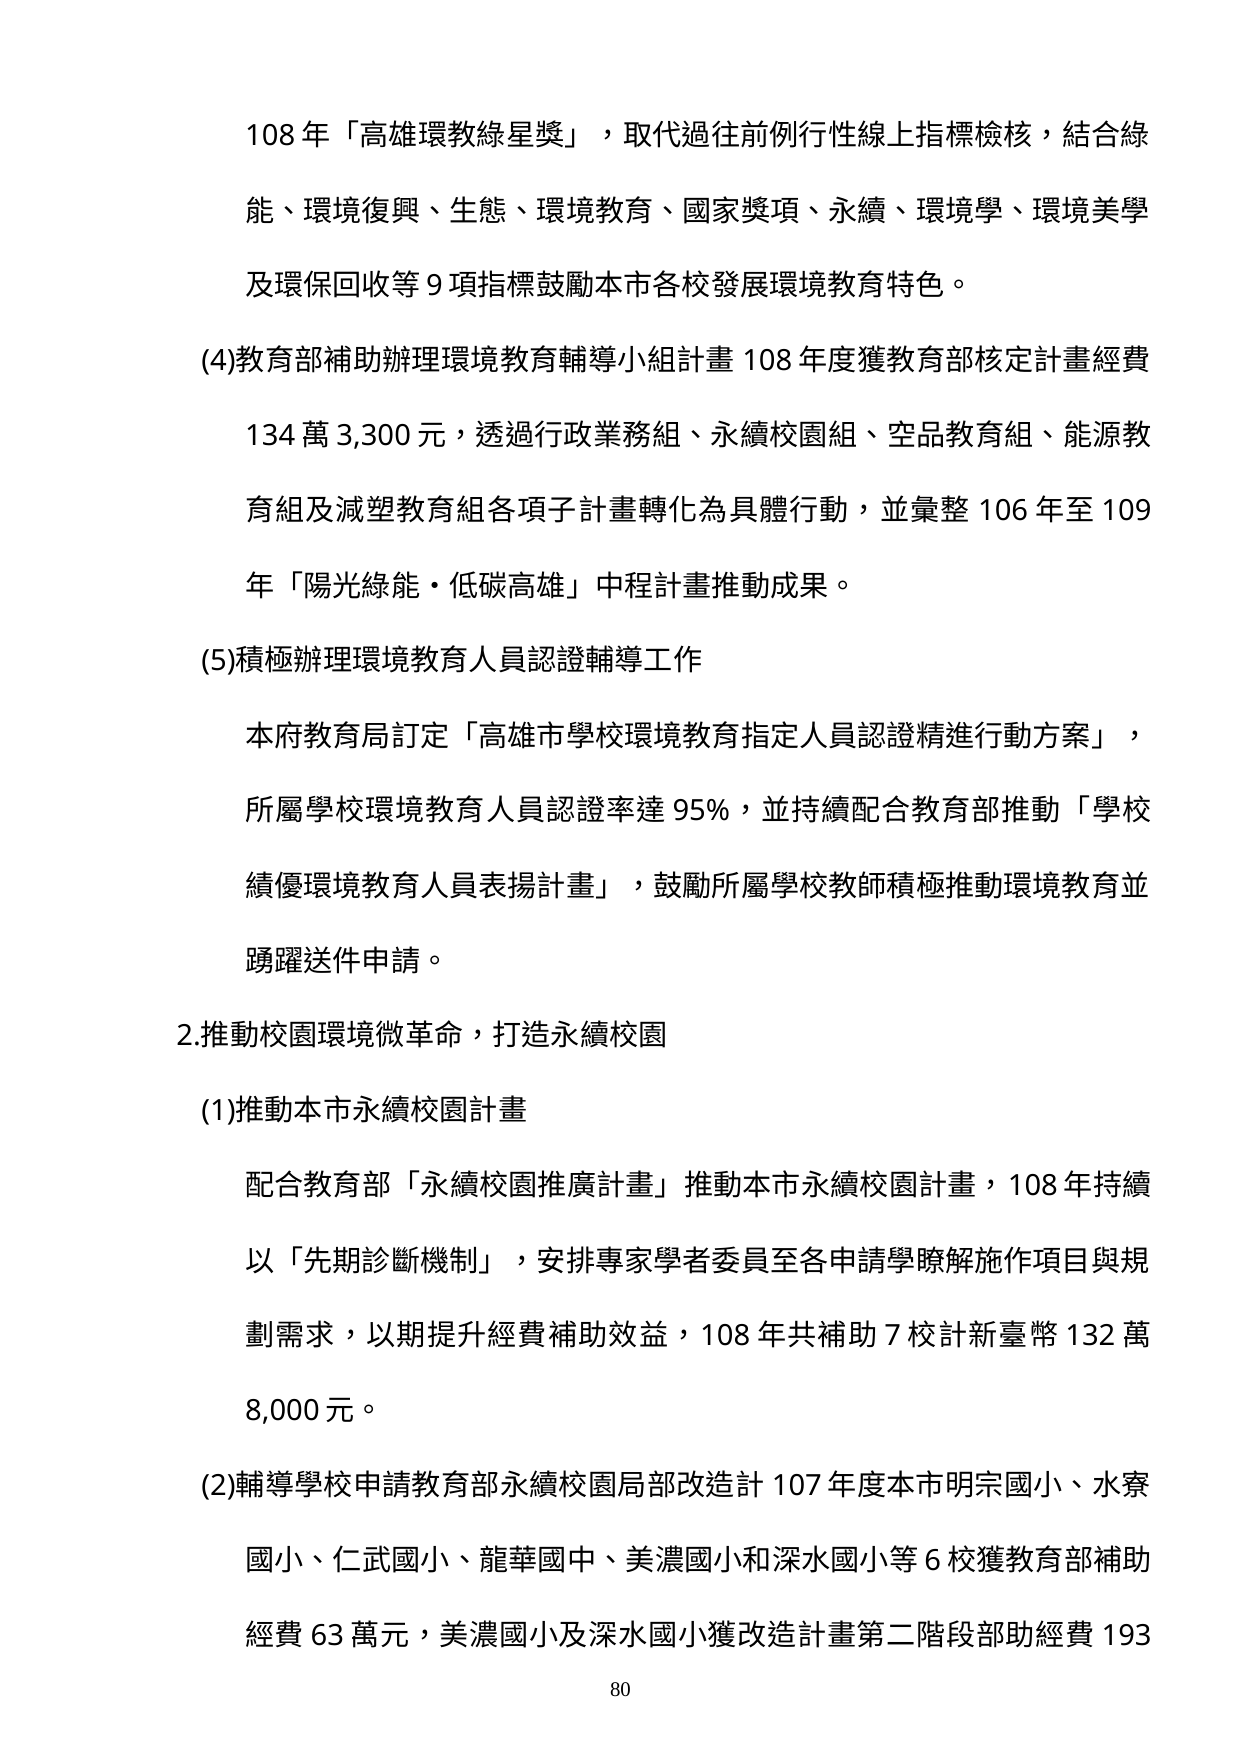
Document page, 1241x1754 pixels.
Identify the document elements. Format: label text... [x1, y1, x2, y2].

text 108年「高雄環教綠星獎」，取代過往前例行性線上指標檢核，結合綠能、環境復興、生態、環境教育、國家獎項、永續、環境學、環境美學及環保回收等9項指標鼓勵本市各校發展環境教育特色。 [201, 89, 1152, 314]
text (5)積極辦理環境教育人員認證輔導工作 本府教育局訂定「高雄市學校環境教育指定人員認證精進行動方案」，所屬學校環境教育人員認證率達95%，並持續配合教育部推動「學校績優環境教育人員表揚計畫」，鼓勵所屬學校教師積極推動環境教育並踴躍送件申請。 [201, 614, 1152, 989]
text (1)推動本市永續校園計畫 配合教育部「永續校園推廣計畫」推動本市永續校園計畫，108年持續以「先期診斷機制」，安排專家學者委員至各申請學瞭解施作項目與規劃需求，以期提升經費補助效益，108年共補助7校計新臺幣132萬8,000元。 [201, 1064, 1152, 1439]
text (4)教育部補助辦理環境教育輔導小組計畫108年度獲教育部核定計畫經費134萬3,300元，透過行政業務組、永續校園組、空品教育組、能源教育組及減塑教育組各項子計畫轉化為具體行動，並彙整106年至109年「陽光綠能‧低碳高雄」中程計畫推動成果。 [201, 314, 1152, 614]
text (2)輔導學校申請教育部永續校園局部改造計107年度本市明宗國小、水寮國小、仁武國小、龍華國中、美濃國小和深水國小等6校獲教育部補助經費63萬元，美濃國小及深水國小獲改造計畫第二階段部助經費193萬8,000元，將針對學校永續校園面向與課程等，進行探索及規劃改造；108年度教育部｢永續校園探索推廣計畫｣仁武國小等共計12校獲教育部補助經費149萬5,000元，補助間數為全國第二名。 [201, 1439, 1152, 1664]
text 2.推動校園環境微革命，打造永續校園 [176, 989, 1152, 1064]
